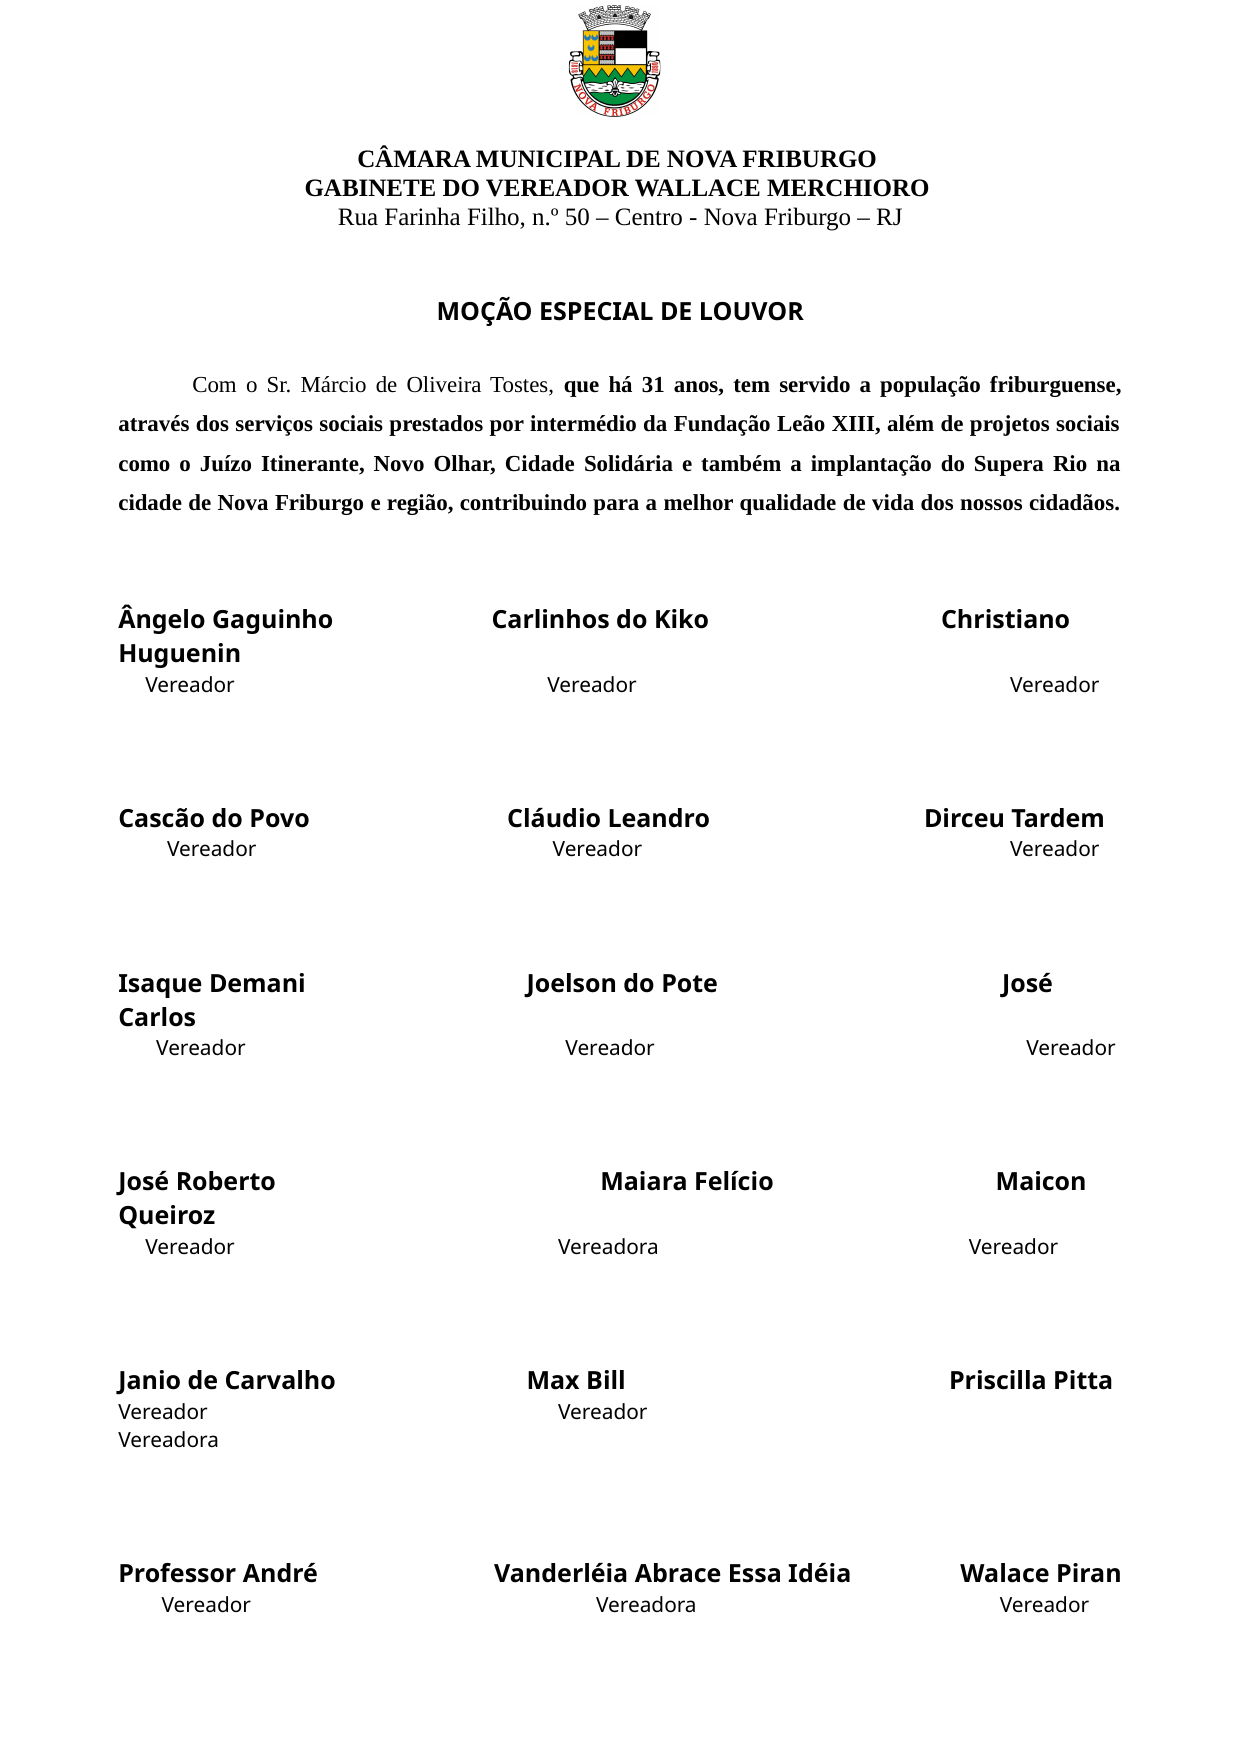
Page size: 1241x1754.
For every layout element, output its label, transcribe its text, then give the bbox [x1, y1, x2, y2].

text Janio de Carvalho Max Bill Priscilla Pitta Vereador Vereador Vereadora [118, 1363, 1122, 1454]
text CÂMARA MUNICIPAL DE NOVA FRIBURGO [118, 118, 1122, 173]
text Vereador Vereadora Vereador [118, 1590, 1122, 1618]
text Ângelo Gaguinho Carlinhos do Kiko Christiano Huguenin [118, 602, 1122, 670]
text GABINETE DO VEREADOR WALLACE MERCHIORO [118, 173, 1122, 202]
text Com o Sr. Márcio de Oliveira Tostes, que há 31 anos, tem servido a população friburguense, através dos serviços sociais prestados por intermédio da Fundação Leão XIII, além de projetos sociais como o Juízo Itinerante, Novo Olhar, Cidade Solidária e também a implantação do Supera Rio na cidade de Nova Friburgo e região, contribuindo para a melhor qualidade de vida dos nossos cidadãos. [118, 371, 1122, 559]
text Vereador Vereadora Vereador [118, 1232, 1122, 1261]
text Rua Farinha Filho, n.º 50 – Centro - Nova Friburgo – RJ [118, 202, 1122, 231]
text Professor André Vanderléia Abrace Essa Idéia Walace Piran [118, 1556, 1122, 1590]
picture [568, 5, 661, 117]
text José Roberto Maiara Felício Maicon Queiroz [118, 1164, 1122, 1232]
text Vereador Vereador Vereador [118, 670, 1122, 698]
text Isaque Demani Joelson do Pote José Carlos [118, 965, 1122, 1033]
text Vereador Vereador Vereador [118, 1033, 1122, 1062]
text MOÇÃO ESPECIAL DE LOUVOR [118, 293, 1122, 328]
text Vereador Vereador Vereador [118, 834, 1122, 863]
text Cascão do Povo Cláudio Leandro Dirceu Tardem [118, 801, 1122, 834]
